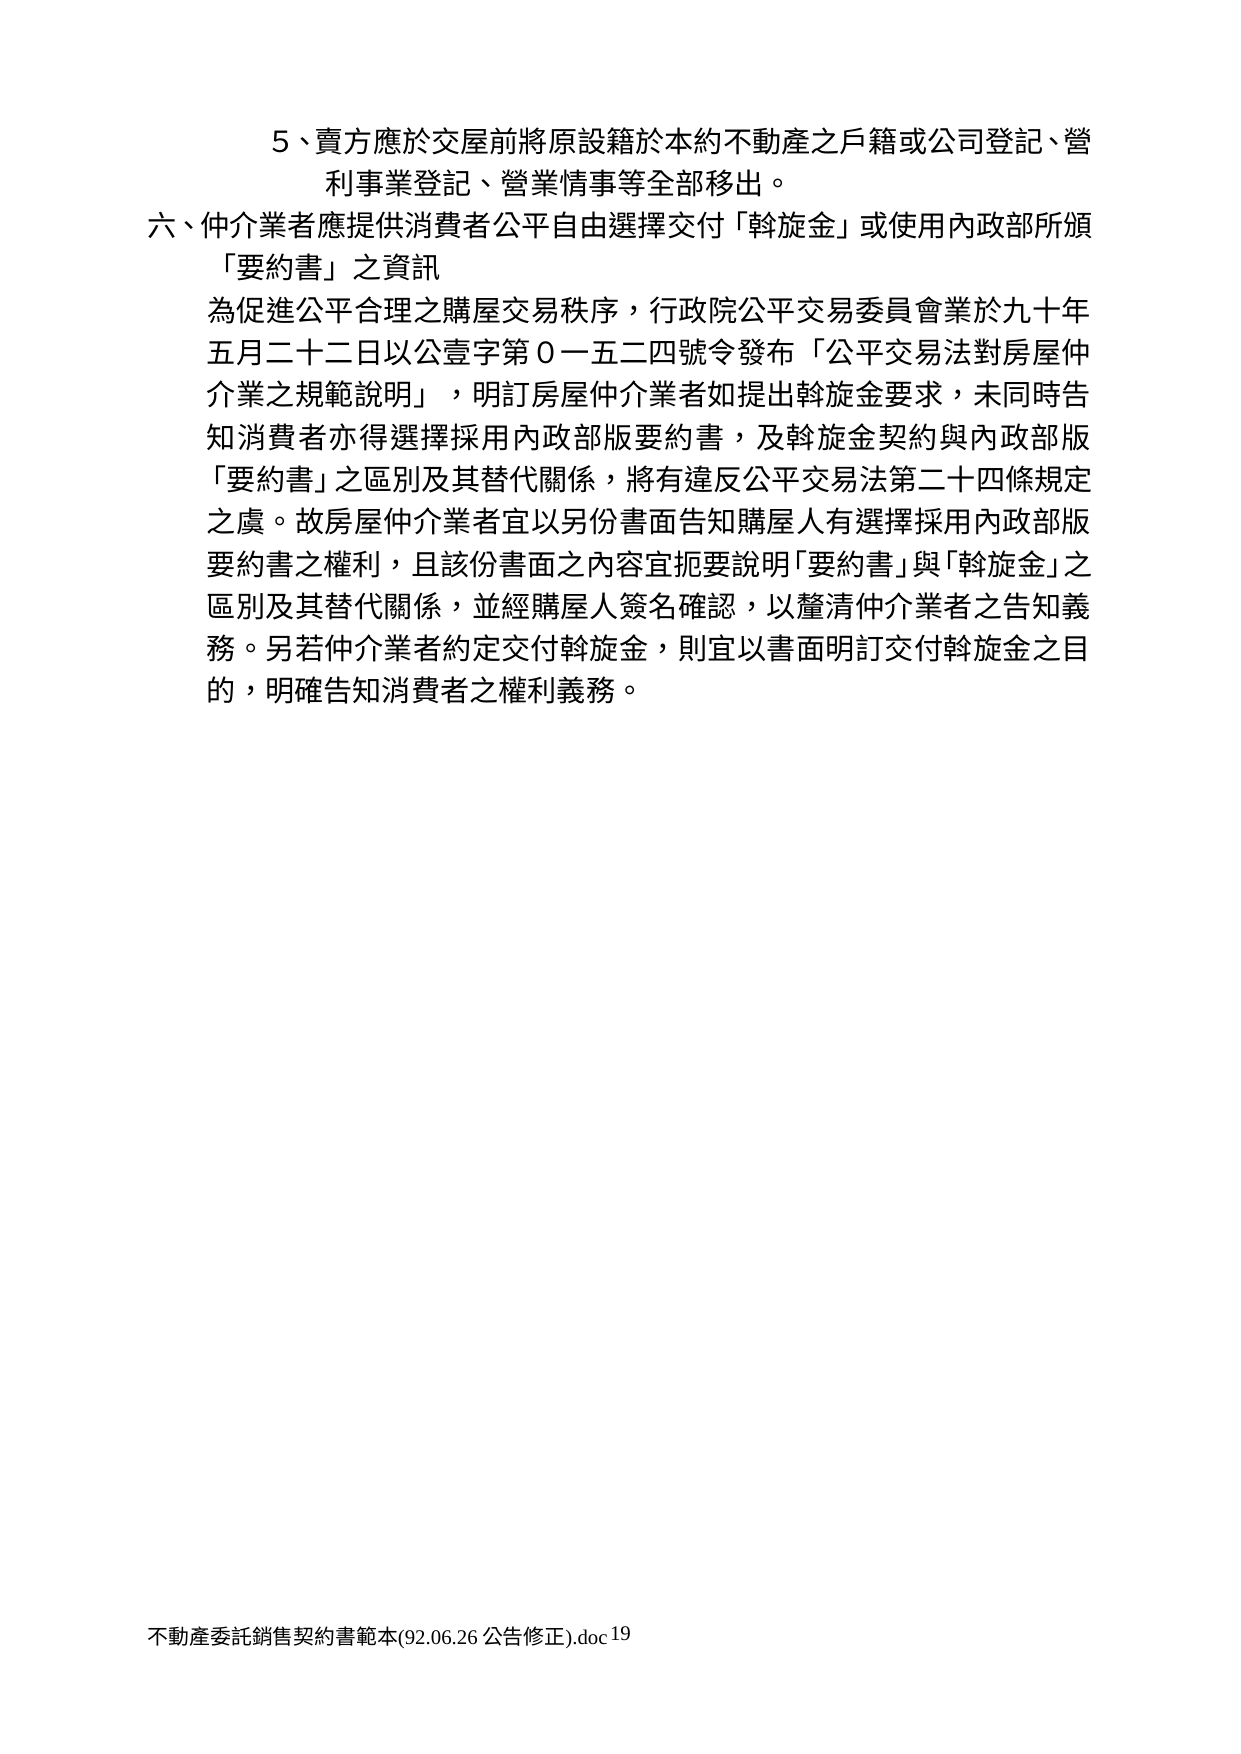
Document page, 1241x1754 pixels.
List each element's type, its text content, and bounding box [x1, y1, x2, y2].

text ５、賣方應於交屋前將原設籍於本約不動產之戶籍或公司登記、營利事業登記、營業情事等全部移出。 [266, 118, 1092, 203]
text 六、仲介業者應提供消費者公平自由選擇交付「斡旋金」或使用內政部所頒「要約書」之資訊 [148, 203, 1092, 287]
text 為促進公平合理之購屋交易秩序，行政院公平交易委員會業於九十年五月二十二日以公壹字第０一五二四號令發布「公平交易法對房屋仲介業之規範說明」，明訂房屋仲介業者如提出斡旋金要求，未同時告知消費者亦得選擇採用內政部版要約書，及斡旋金契約與內政部版「要約書」之區別及其替代關係，將有違反公平交易法第二十四條規定之虞。故房屋仲介業者宜以另份書面告知購屋人有選擇採用內政部版要約書之權利，且該份書面之內容宜扼要說明「要約書」與「斡旋金」之區別及其替代關係，並經購屋人簽名確認，以釐清仲介業者之告知義務。另若仲介業者約定交付斡旋金，則宜以書面明訂交付斡旋金之目的，明確告知消費者之權利義務。 [207, 287, 1092, 710]
